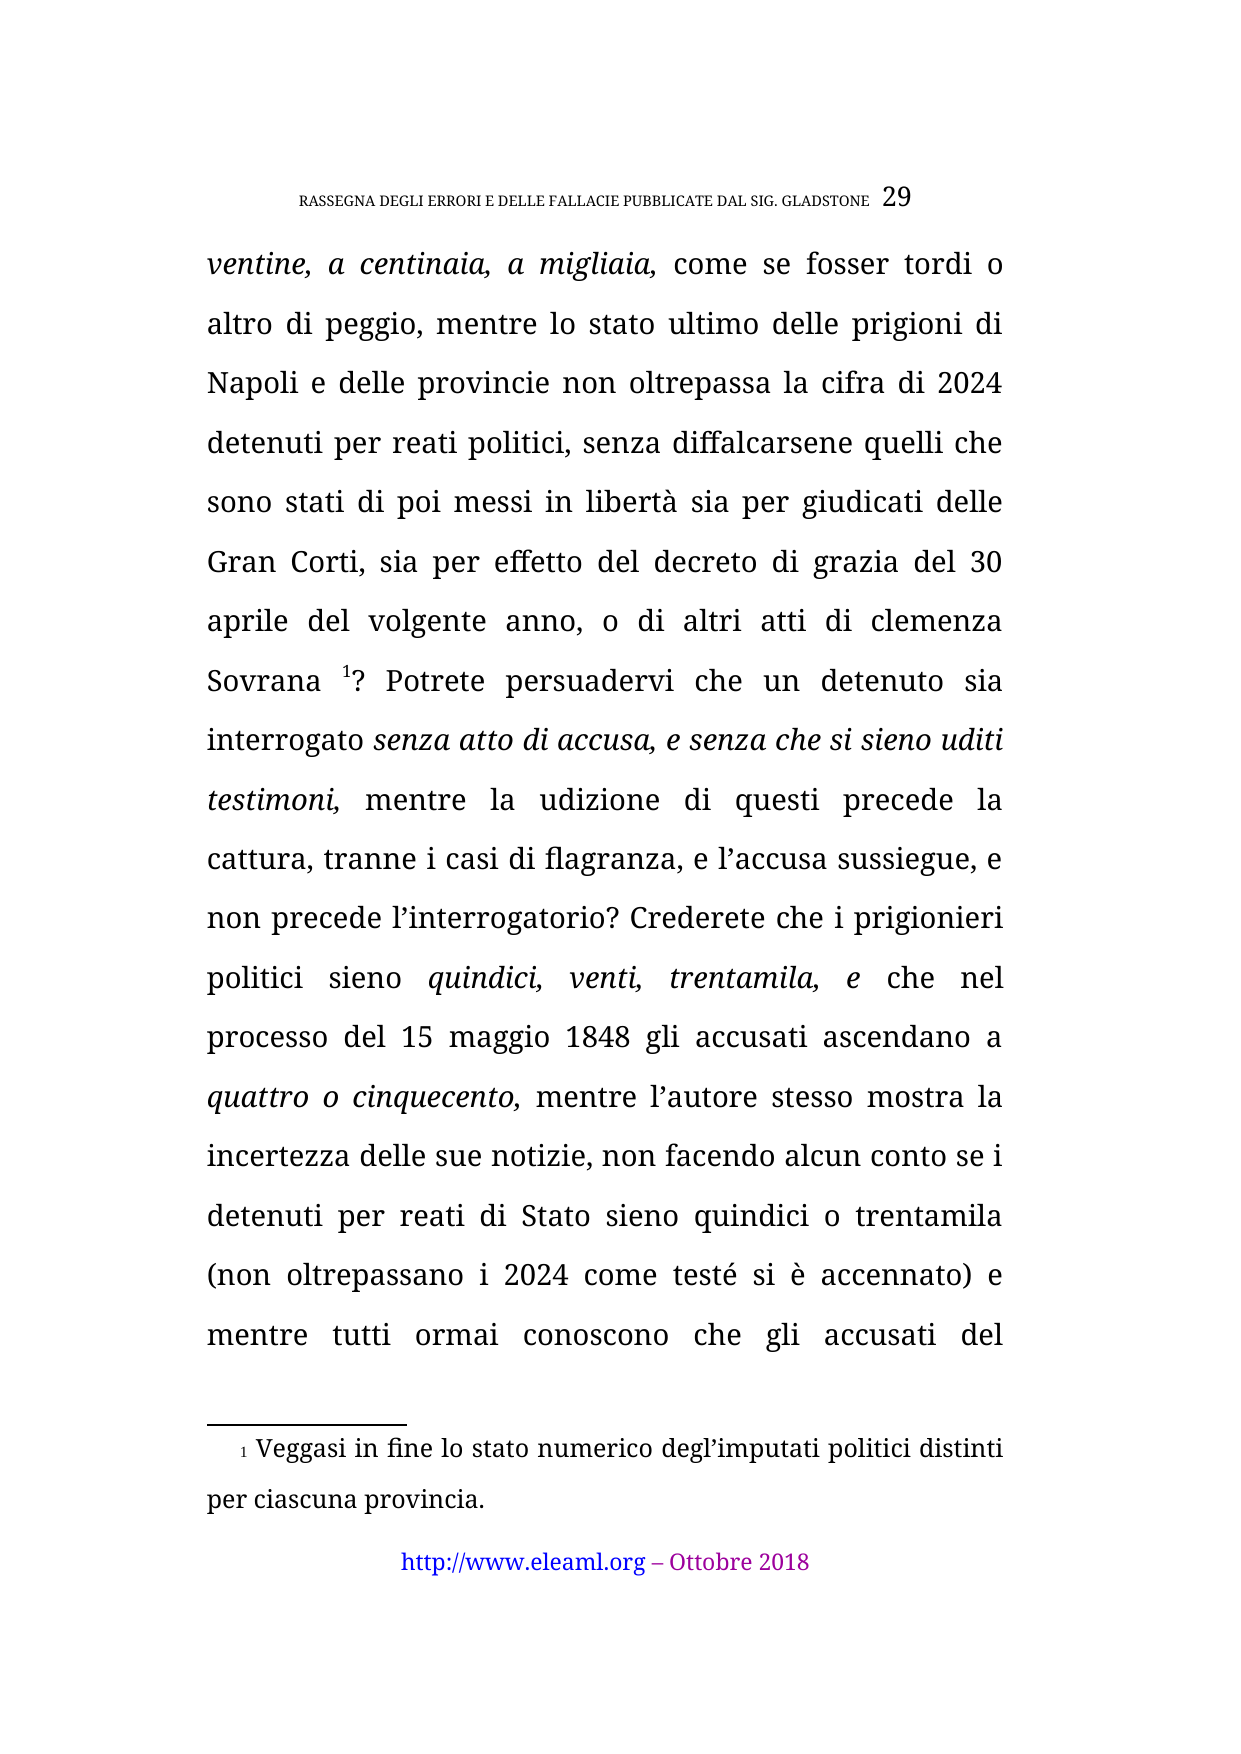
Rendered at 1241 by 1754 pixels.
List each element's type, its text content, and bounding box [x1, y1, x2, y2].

text Veggasi in fine lo stato numerico degl’imputati politici distinti per ciascuna provincia. [207, 1431, 1004, 1516]
text ventine, a centinaia, a migliaia, come se fosser tordi o altro di peggio, mentre lo stato ultimo delle prigioni di Napoli e delle provincie non oltrepassa la cifra di 2024 detenuti per reati politici, senza diffalcarsene quelli che sono stati di poi messi in libertà sia per giudicati delle Gran Corti, sia per effetto del decreto di grazia del 30 aprile del volgente anno, o di altri atti di clemenza Sovrana ? Potrete persuadervi che un detenuto sia interrogato senza atto di accusa, e senza che si sieno uditi testimoni, mentre la udizione di questi precede la cattura, tranne i casi di flagranza, e l’accusa sussiegue, e non precede l’interrogatorio? Crederete che i prigionieri politici sieno quindici, venti, trentamila, e che nel processo del 15 maggio 1848 gli accusati ascendano a quattro o cinquecento, mentre l’autore stesso mostra la incertezza delle sue notizie, non facendo alcun conto se i detenuti per reati di Stato sieno quindici o trentamila (non oltrepassano i 2024 come testé si è accennato) e mentre tutti ormai conoscono che gli accusati del [207, 243, 1004, 1354]
